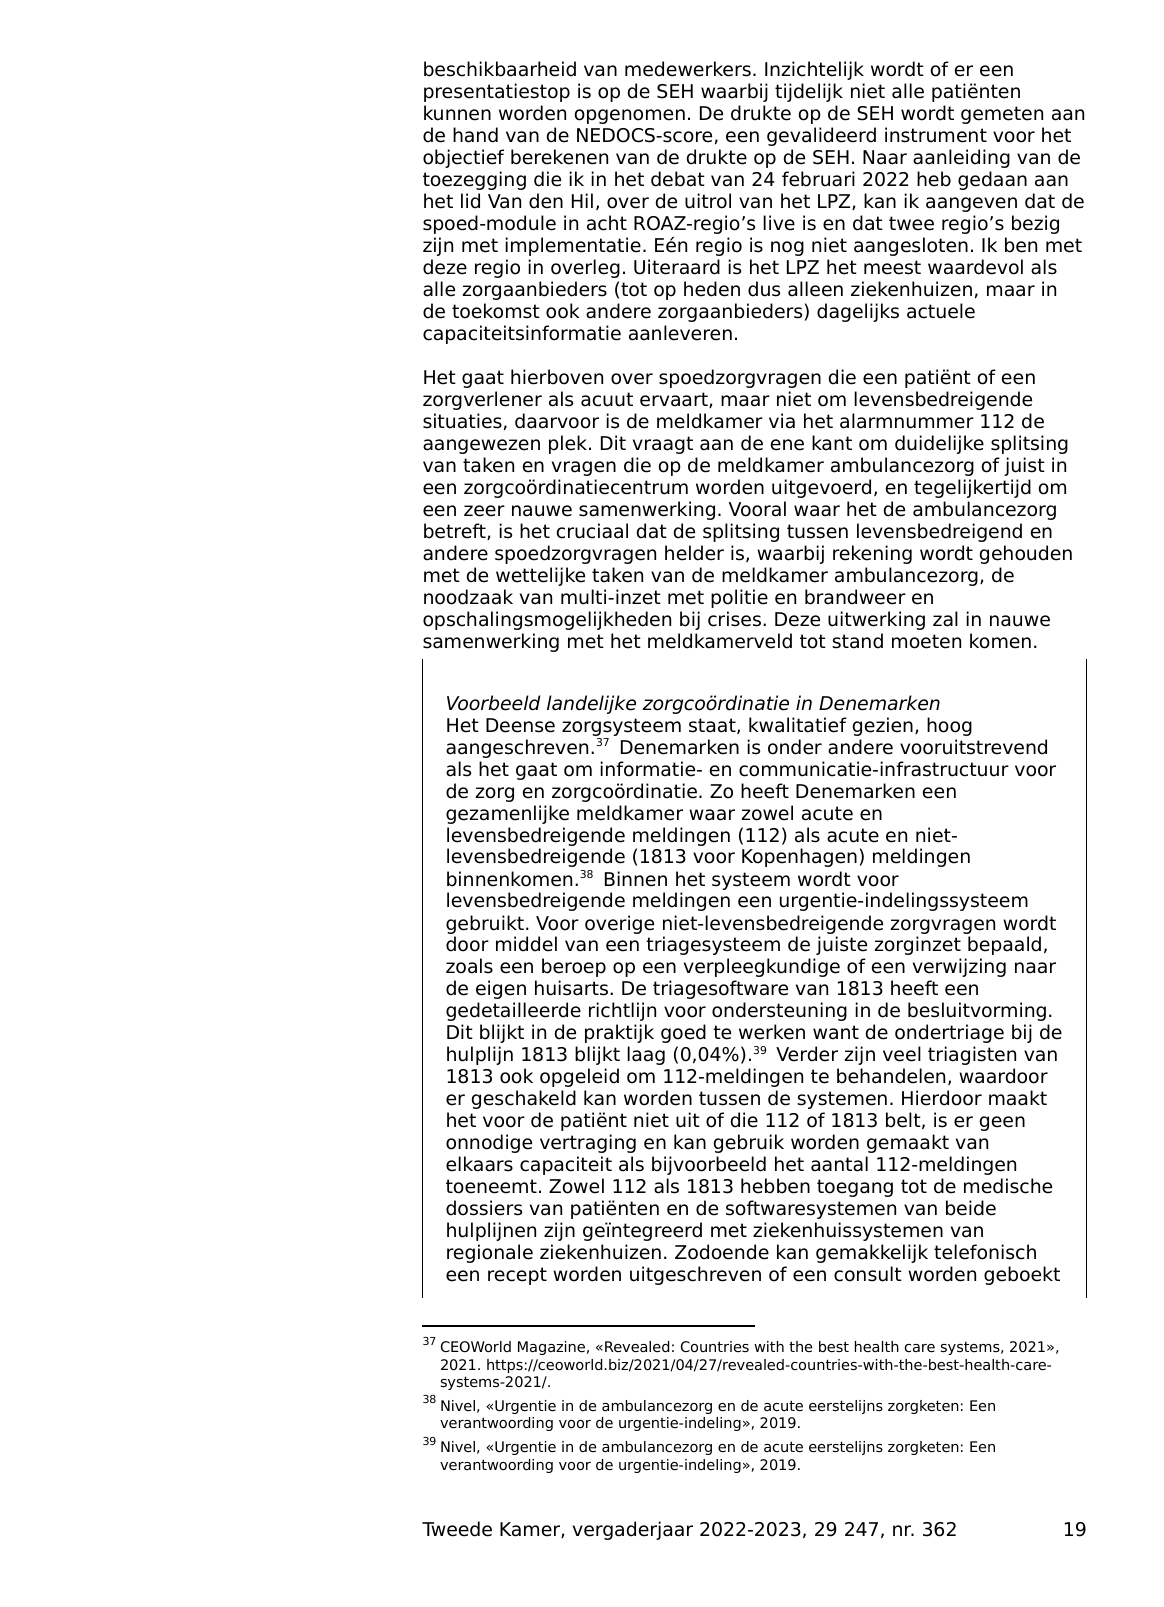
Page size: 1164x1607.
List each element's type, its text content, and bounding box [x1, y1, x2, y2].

table_header Voorbeeld landelijke zorgcoördinatie in Denemarken Het Deense zorgsysteem staat, kwalitatief gezien, hoog aangeschreven. Denemarken is onder andere vooruitstrevend als het gaat om informatie- en communicatie-infrastructuur voor de zorg en zorgcoördinatie. Zo heeft Denemarken een gezamenlijke meldkamer waar zowel acute en levensbedreigende meldingen (112) als acute en niet-levensbedreigende (1813 voor Kopenhagen) meldingen binnenkomen. Binnen het systeem wordt voor levensbedreigende meldingen een urgentie-indelingssysteem gebruikt. Voor overige niet-levensbedreigende zorgvragen wordt door middel van een triagesysteem de juiste zorginzet bepaald, zoals een beroep op een verpleegkundige of een verwijzing naar de eigen huisarts. De triagesoftware van 1813 heeft een gedetailleerde richtlijn voor ondersteuning in de besluitvorming. Dit blijkt in de praktijk goed te werken want de ondertriage bij de hulplijn 1813 blijkt laag (0,04%). Verder zijn veel triagisten van 1813 ook opgeleid om 112-meldingen te behandelen, waardoor er geschakeld kan worden tussen de systemen. Hierdoor maakt het voor de patiënt niet uit of die 112 of 1813 belt, is er geen onnodige vertraging en kan gebruik worden gemaakt van elkaars capaciteit als bijvoorbeeld het aantal 112-meldingen toeneemt. Zowel 112 als 1813 hebben toegang tot de medische dossiers van patiënten en de softwaresystemen van beide hulplijnen zijn geïntegreerd met ziekenhuissystemen van regionale ziekenhuizen. Zodoende kan gemakkelijk telefonisch een recept worden uitgeschreven of een consult worden geboekt [423, 659, 1086, 1298]
text beschikbaarheid van medewerkers. Inzichtelijk wordt of er een presentatiestop is op de SEH waarbij tijdelijk niet alle patiënten kunnen worden opgenomen. De drukte op de SEH wordt gemeten aan de hand van de NEDOCS-score, een gevalideerd instrument voor het objectief berekenen van de drukte op de SEH. Naar aanleiding van de toezegging die ik in het debat van 24 februari 2022 heb gedaan aan het lid Van den Hil, over de uitrol van het LPZ, kan ik aangeven dat de spoed-module in acht ROAZ-regio’s live is en dat twee regio’s bezig zijn met implementatie. Eén regio is nog niet aangesloten. Ik ben met deze regio in overleg. Uiteraard is het LPZ het meest waardevol als alle zorgaanbieders (tot op heden dus alleen ziekenhuizen, maar in de toekomst ook andere zorgaanbieders) dagelijks actuele capaciteitsinformatie aanleveren. [422, 59, 1087, 345]
text Het gaat hierboven over spoedzorgvragen die een patiënt of een zorgverlener als acuut ervaart, maar niet om levensbedreigende situaties, daarvoor is de meldkamer via het alarmnummer 112 de aangewezen plek. Dit vraagt aan de ene kant om duidelijke splitsing van taken en vragen die op de meldkamer ambulancezorg of juist in een zorgcoördinatiecentrum worden uitgevoerd, en tegelijkertijd om een zeer nauwe samenwerking. Vooral waar het de ambulancezorg betreft, is het cruciaal dat de splitsing tussen levensbedreigend en andere spoedzorgvragen helder is, waarbij rekening wordt gehouden met de wettelijke taken van de meldkamer ambulancezorg, de noodzaak van multi-inzet met politie en brandweer en opschalingsmogelijkheden bij crises. Deze uitwerking zal in nauwe samenwerking met het meldkamerveld tot stand moeten komen. [422, 367, 1087, 653]
